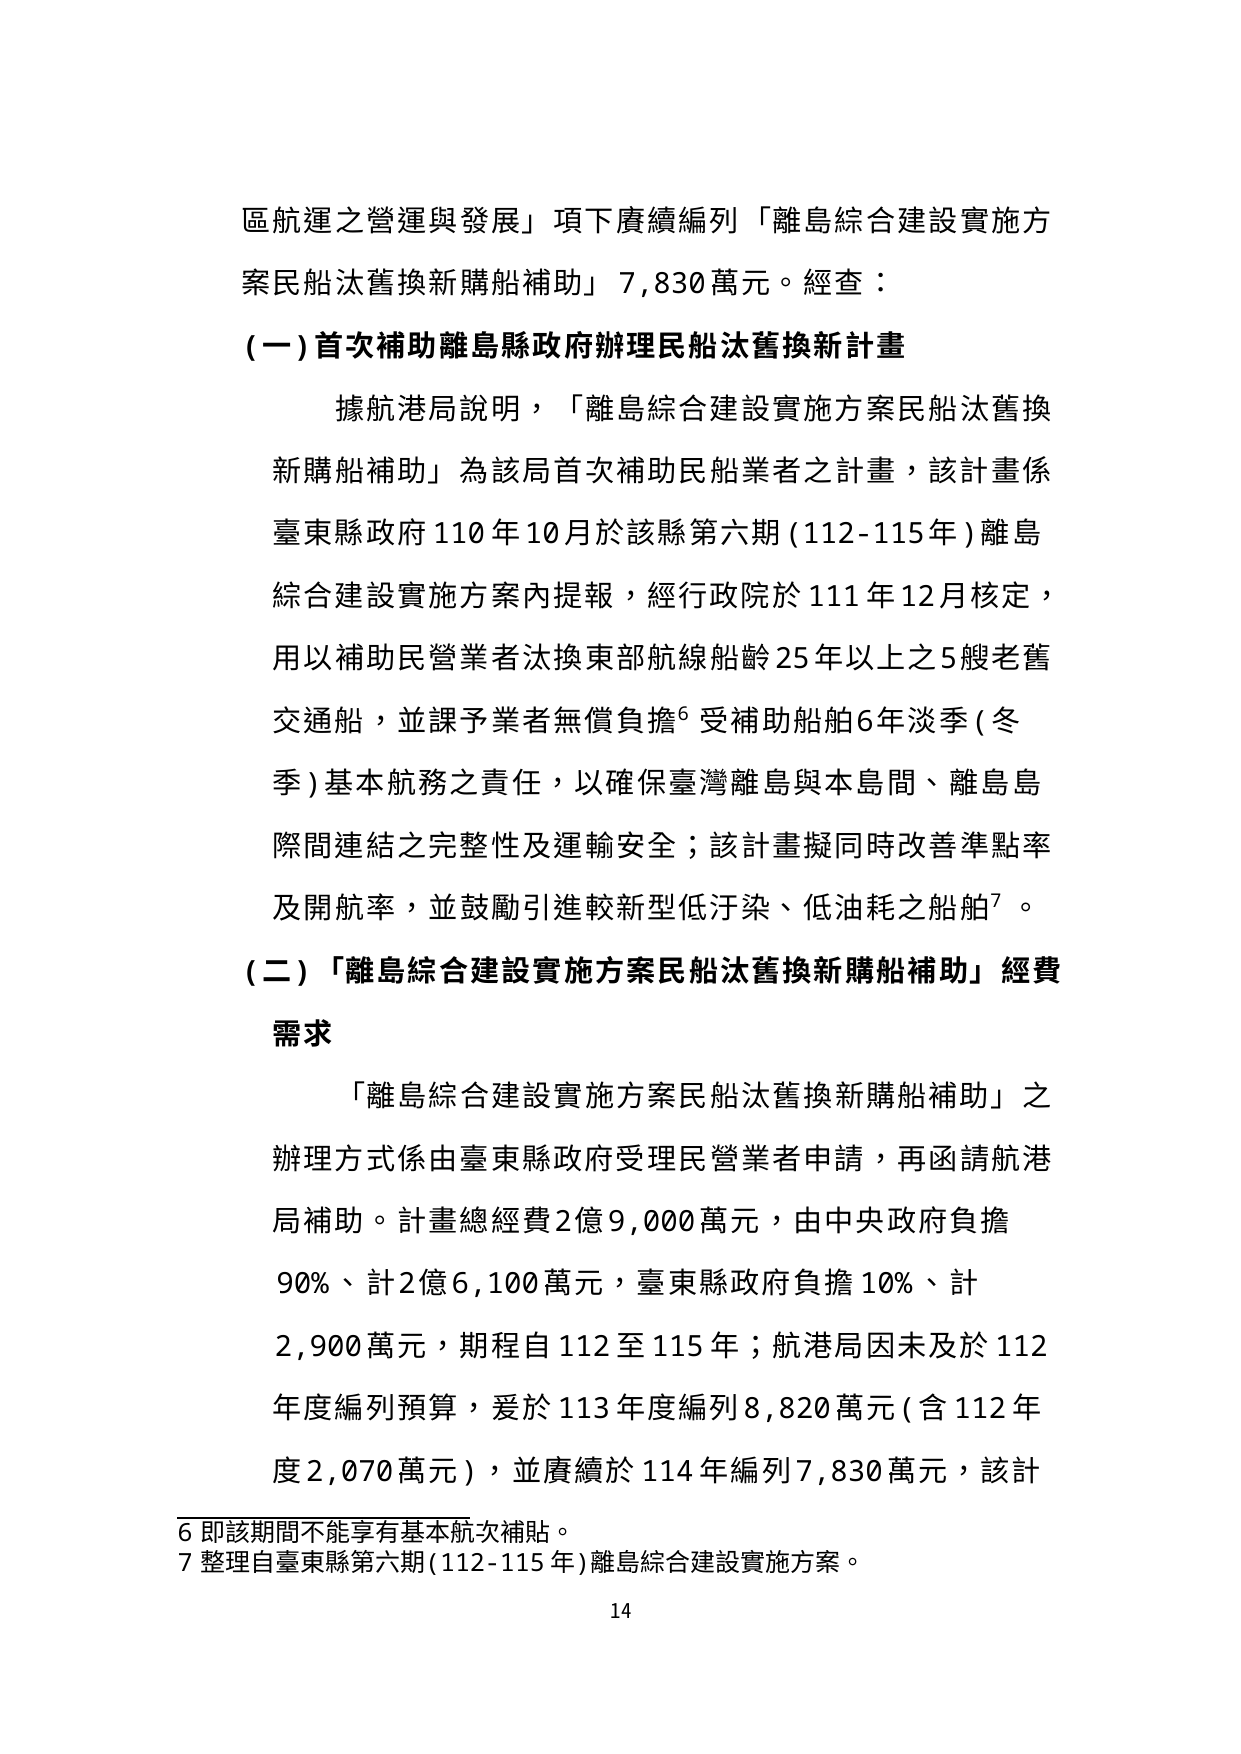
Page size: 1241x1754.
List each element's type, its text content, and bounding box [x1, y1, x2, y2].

text 據航港局說明，「離島綜合建設實施方案民船汰舊換新購船補助」為該局首次補助民船業者之計畫，該計畫係臺東縣政府110年10月於該縣第六期(112-115年)離島綜合建設實施方案內提報，經行政院於111年12月核定，用以補助民營業者汰換東部航線船齡25年以上之5艘老舊交通船，並課予業者無償負擔受補助船舶6年淡季(冬季)基本航務之責任，以確保臺灣離島與本島間、離島島際間連結之完整性及運輸安全；該計畫擬同時改善準點率及開航率，並鼓勵引進較新型低汙染、低油耗之船舶。 [266, 365, 1063, 927]
text (一)首次補助離島縣政府辦理民船汰舊換新計畫 [236, 302, 1063, 365]
text 即該期間不能享有基本航次補貼。 [177, 1518, 1063, 1548]
text 整理自臺東縣第六期(112-115年)離島綜合建設實施方案。 [177, 1548, 1063, 1577]
text (二)「離島綜合建設實施方案民船汰舊換新購船補助」經費需求 [236, 927, 1063, 1052]
text 區航運之營運與發展」項下賡續編列「離島綜合建設實施方案民船汰舊換新購船補助」7,830萬元。經查： [236, 177, 1063, 302]
text 「離島綜合建設實施方案民船汰舊換新購船補助」之辦理方式係由臺東縣政府受理民營業者申請，再函請航港局補助。計畫總經費2億9,000萬元，由中央政府負擔90%、計2億6,100萬元，臺東縣政府負擔10%、計2,900萬元，期程自112至115年；航港局因未及於112年度編列預算，爰於113年度編列8,820萬元(含112年度2,070萬元)，並賡續於114年編列7,830萬元，該計 [266, 1052, 1063, 1490]
